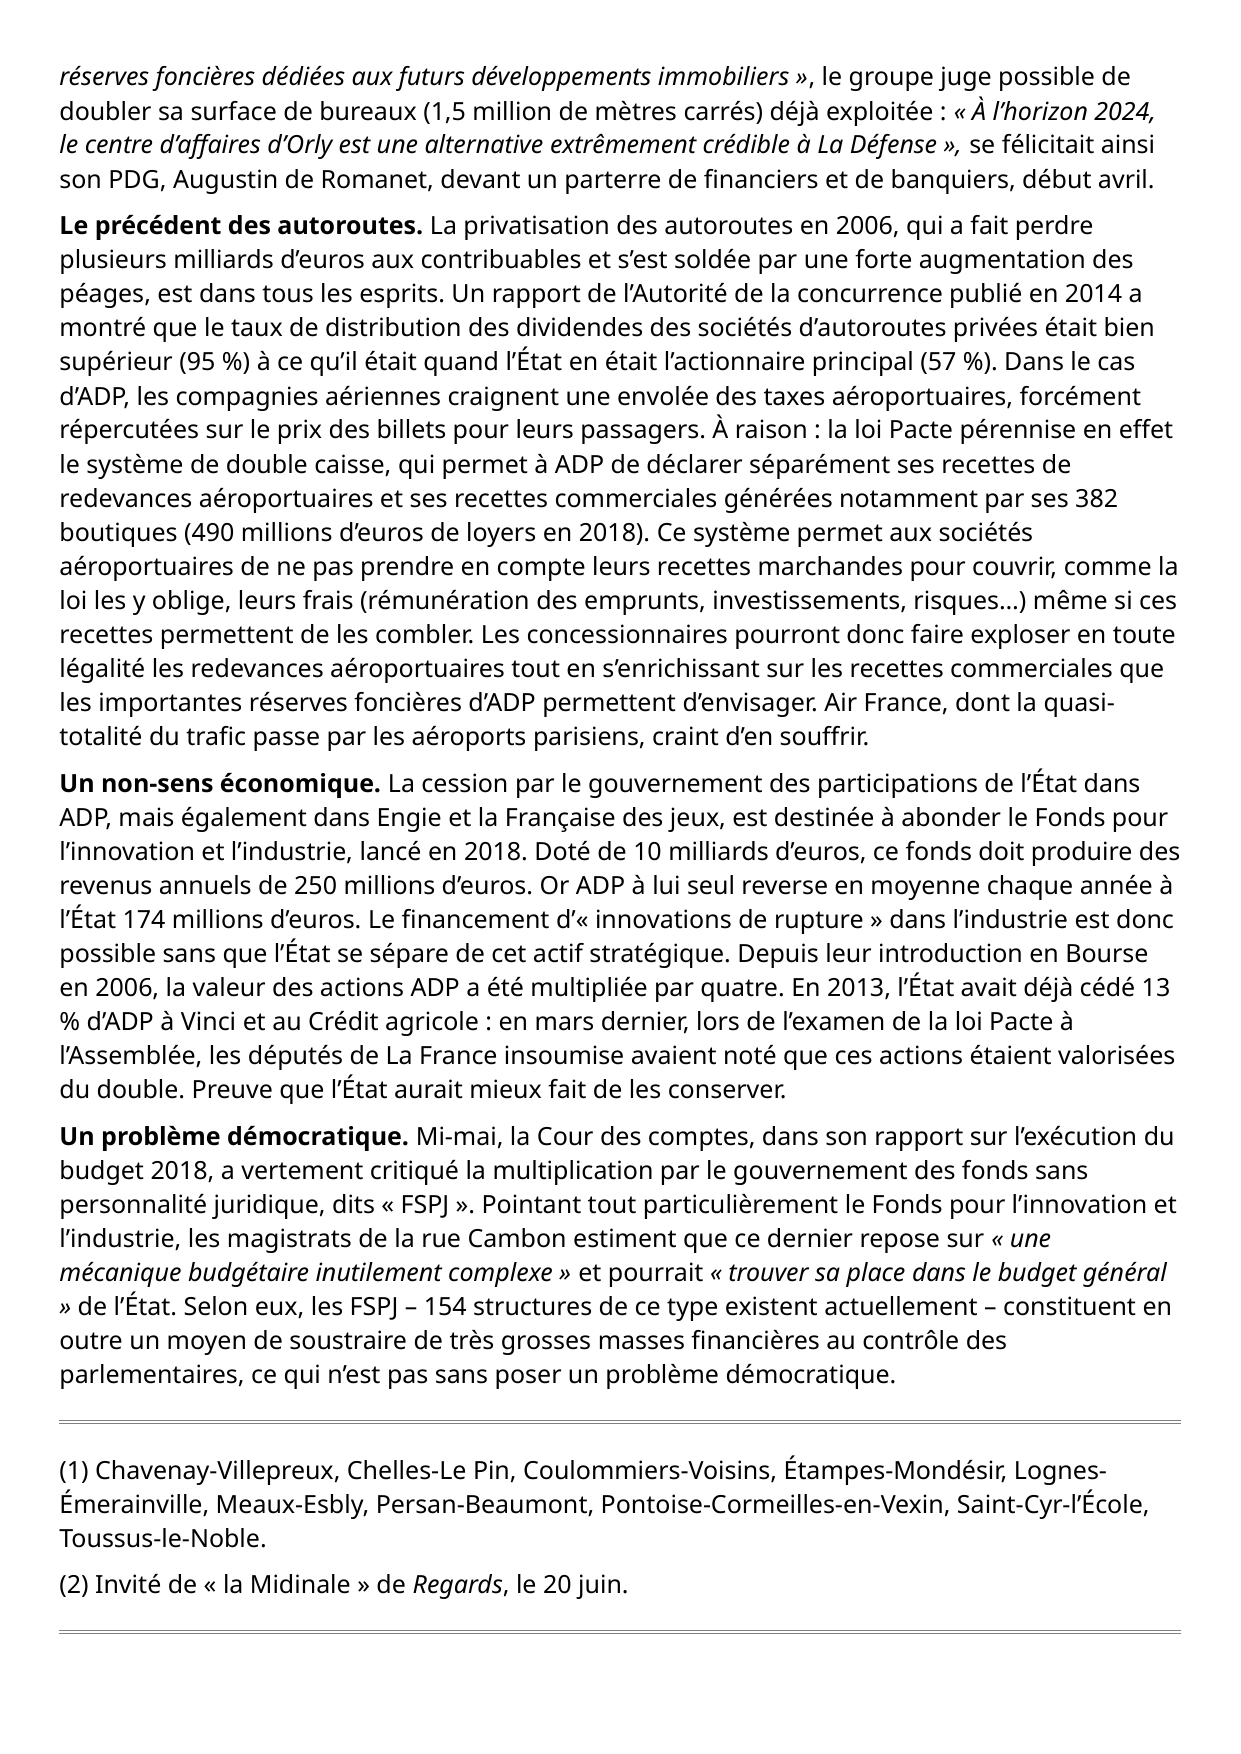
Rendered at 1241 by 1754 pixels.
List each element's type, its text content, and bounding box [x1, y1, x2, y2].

text (1) Chavenay-Villepreux, Chelles-Le Pin, Coulommiers-Voisins, Étampes-Mondésir, Lognes-Émerainville, Meaux-Esbly, Persan-Beaumont, Pontoise-Cormeilles-en-Vexin, Saint-Cyr-l’École, Toussus-le-Noble. [59, 1452, 1181, 1554]
text Un problème démocratique. Mi-mai, la Cour des comptes, dans son rapport sur l’exécution du budget 2018, a vertement critiqué la multiplication par le gouvernement des fonds sans personnalité juridique, dits « FSPJ ». Pointant tout particulièrement le Fonds pour l’innovation et l’industrie, les magistrats de la rue Cambon estiment que ce dernier repose sur « une mécanique budgétaire inutilement complexe » et pourrait « trouver sa place dans le budget général » de l’État. Selon eux, les FSPJ – 154 structures de ce type existent actuellement – constituent en outre un moyen de soustraire de très grosses masses financières au contrôle des parlementaires, ce qui n’est pas sans poser un problème démocratique. [59, 1118, 1181, 1391]
text (2) Invité de « la Midinale » de Regards, le 20 juin. [59, 1567, 1181, 1601]
text Un non-sens économique. La cession par le gouvernement des participations de l’État dans ADP, mais également dans Engie et la Française des jeux, est destinée à abonder le Fonds pour l’innovation et l’industrie, lancé en 2018. Doté de 10 milliards d’euros, ce fonds doit produire des revenus annuels de 250 millions d’euros. Or ADP à lui seul reverse en moyenne chaque année à l’État 174 millions d’euros. Le financement d’« innovations de rupture » dans l’industrie est donc possible sans que l’État se sépare de cet actif stratégique. Depuis leur introduction en Bourse en 2006, la valeur des actions ADP a été multipliée par quatre. En 2013, l’État avait déjà cédé 13 % d’ADP à Vinci et au Crédit agricole : en mars dernier, lors de l’examen de la loi Pacte à l’Assemblée, les députés de La France insoumise avaient noté que ces actions étaient valorisées du double. Preuve que l’État aurait mieux fait de les conserver. [59, 765, 1181, 1106]
text réserves foncières dédiées aux futurs développements immobiliers », le groupe juge possible de doubler sa surface de bureaux (1,5 million de mètres carrés) déjà exploitée : « À l’horizon 2024, le centre d’affaires d’Orly est une alternative extrêmement crédible à La Défense », se félicitait ainsi son PDG, Augustin de Romanet, devant un parterre de financiers et de banquiers, début avril. [59, 59, 1181, 195]
text Le précédent des autoroutes. La privatisation des autoroutes en 2006, qui a fait perdre plusieurs milliards d’euros aux contribuables et s’est soldée par une forte augmentation des péages, est dans tous les esprits. Un rapport de l’Autorité de la concurrence publié en 2014 a montré que le taux de distribution des dividendes des sociétés d’autoroutes privées était bien supérieur (95 %) à ce qu’il était quand l’État en était l’actionnaire principal (57 %). Dans le cas d’ADP, les compagnies aériennes craignent une envolée des taxes aéroportuaires, forcément répercutées sur le prix des billets pour leurs passagers. À raison : la loi Pacte pérennise en effet le système de double caisse, qui permet à ADP de déclarer séparément ses recettes de redevances aéroportuaires et ses recettes commerciales générées notamment par ses 382 boutiques (490 millions d’euros de loyers en 2018). Ce système permet aux sociétés aéroportuaires de ne pas prendre en compte leurs recettes marchandes pour couvrir, comme la loi les y oblige, leurs frais (rémunération des emprunts, investissements, risques…) même si ces recettes permettent de les combler. Les concessionnaires pourront donc faire exploser en toute légalité les redevances aéroportuaires tout en s’enrichissant sur les recettes commerciales que les importantes réserves foncières d’ADP permettent d’envisager. Air France, dont la quasi-totalité du trafic passe par les aéroports parisiens, craint d’en souffrir. [59, 208, 1181, 753]
